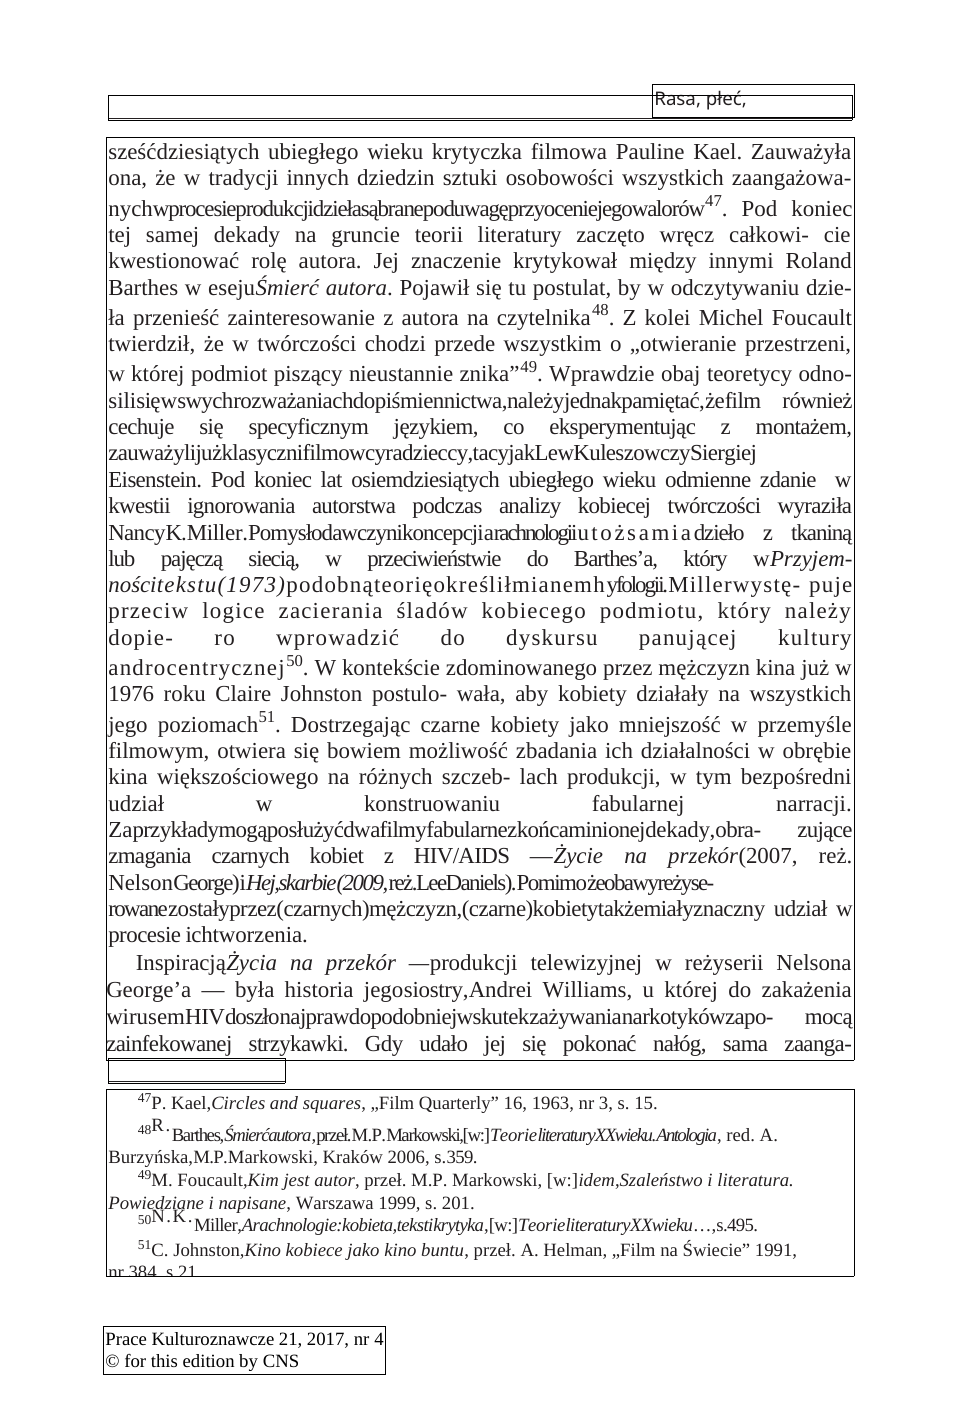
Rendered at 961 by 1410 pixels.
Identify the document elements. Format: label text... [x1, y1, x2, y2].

text 47P. Kael,Circles and squares, „Film Quarterly” 16, 1963, nr 3, s. 15. [138, 1091, 854, 1114]
text InspiracjąŻycia na przekór —produkcji telewizyjnej w reżyserii Nelsona Georgeʼa — była historia jegosiostry,Andrei Williams, u której do zakażenia wirusemHIVdoszłonajprawdopodobniejwskutekzażywanianarkotykówzapo- mocą zainfekowanej strzykawki. Gdy udało jej się pokonać nałóg, sama zaanga- żowałasięwdziałalnośćnarzeczzapobieganiarozprzestrzenianiasięepidemii [107, 949, 852, 1060]
text sześćdziesiątych ubiegłego wieku krytyczka filmowa Pauline Kael. Zauważyła ona, że w tradycji innych dziedzin sztuki osobowości wszystkich zaangażowa- nychwprocesieprodukcjidziełasąbranepoduwagęprzyoceniejegowalorów47. Pod koniec tej samej dekady na gruncie teorii literatury zaczęto wręcz całkowi- cie kwestionować rolę autora. Jej znaczenie krytykował między innymi Roland Barthes w esejuŚmierć autora. Pojawił się tu postulat, by w odczytywaniu dzie- ła przenieść zainteresowanie z autora na czytelnika48. Z kolei Michel Foucault twierdził, że w twórczości chodzi przede wszystkim o „otwieranie przestrzeni, w której podmiot piszący nieustannie znika”49. Wprawdzie obaj teoretycy odno- silisięwswychrozważaniachdopiśmiennictwa,należyjednakpamiętać,żefilm również cechuje się specyficznym językiem, co eksperymentując z montażem, zauważylijużklasycznifilmowcyradzieccy,tacyjakLewKuleszowczySiergiej Eisenstein. Pod koniec lat osiemdziesiątych ubiegłego wieku odmienne zdanie w kwestii ignorowania autorstwa podczas analizy kobiecej twórczości wyraziła NancyK.Miller.Pomysłodawczynikoncepcjiarachnologiiutożsamiadzieło z tkaniną lub pajęczą siecią, w przeciwieństwie do Barthesʼa, który wPrzyjem-nościtekstu(1973)podobnąteorięokreśliłmianemhyfologii.Millerwystę- puje przeciw logice zacierania śladów kobiecego podmiotu, który należy dopie- ro wprowadzić do dyskursu panującej kultury androcentrycznej50. W kontekście zdominowanego przez mężczyzn kina już w 1976 roku Claire Johnston postulo- wała, aby kobiety działały na wszystkich jego poziomach51. Dostrzegając czarne kobiety jako mniejszość w przemyśle filmowym, otwiera się bowiem możliwość zbadania ich działalności w obrębie kina większościowego na różnych szczeb- lach produkcji, w tym bezpośredni udział w konstruowaniu fabularnej narracji. Zaprzykładymogąposłużyćdwafilmyfabularnezkońcaminionejdekady,obra- zujące zmagania czarnych kobiet z HIV/AIDS —Życie na przekór(2007, reż. NelsonGeorge)iHej,skarbie(2009,reż.LeeDaniels).Pomimożeobawyreżyse- rowanezostałyprzez(czarnych)mężczyzn,(czarne)kobietytakżemiałyznaczny udział w procesie ichtworzenia. [108, 138, 852, 948]
text 48R.Barthes,Śmierćautora,przeł.M.P.Markowski,[w:]TeorieliteraturyXXwieku.Antologia, red. A. Burzyńska,M.P.Markowski, Kraków 2006, s.359. [108, 1114, 854, 1168]
text Powiedziane i napisane, Warszawa 1999, s. 201. [108, 1192, 854, 1213]
text 50N.K.Miller,Arachnologie:kobieta,tekstikrytyka,[w:]TeorieliteraturyXXwieku…,s.495. [138, 1213, 854, 1236]
text 49M. Foucault,Kim jest autor, przeł. M.P. Markowski, [w:]idem,Szaleństwo i literatura. [138, 1169, 854, 1191]
text Rasa, płeć, choroba111 [654, 85, 854, 117]
text Rasa, płeć, choroba111 [654, 96, 852, 117]
text 51C. Johnston,Kino kobiece jako kino buntu, przeł. A. Helman, „Film na Świecie” 1991, nr 384, s.21. [108, 1236, 821, 1276]
text © for this edition by CNS [105, 1350, 385, 1372]
text Prace Kulturoznawcze 21, 2017, nr 4 [105, 1327, 385, 1349]
